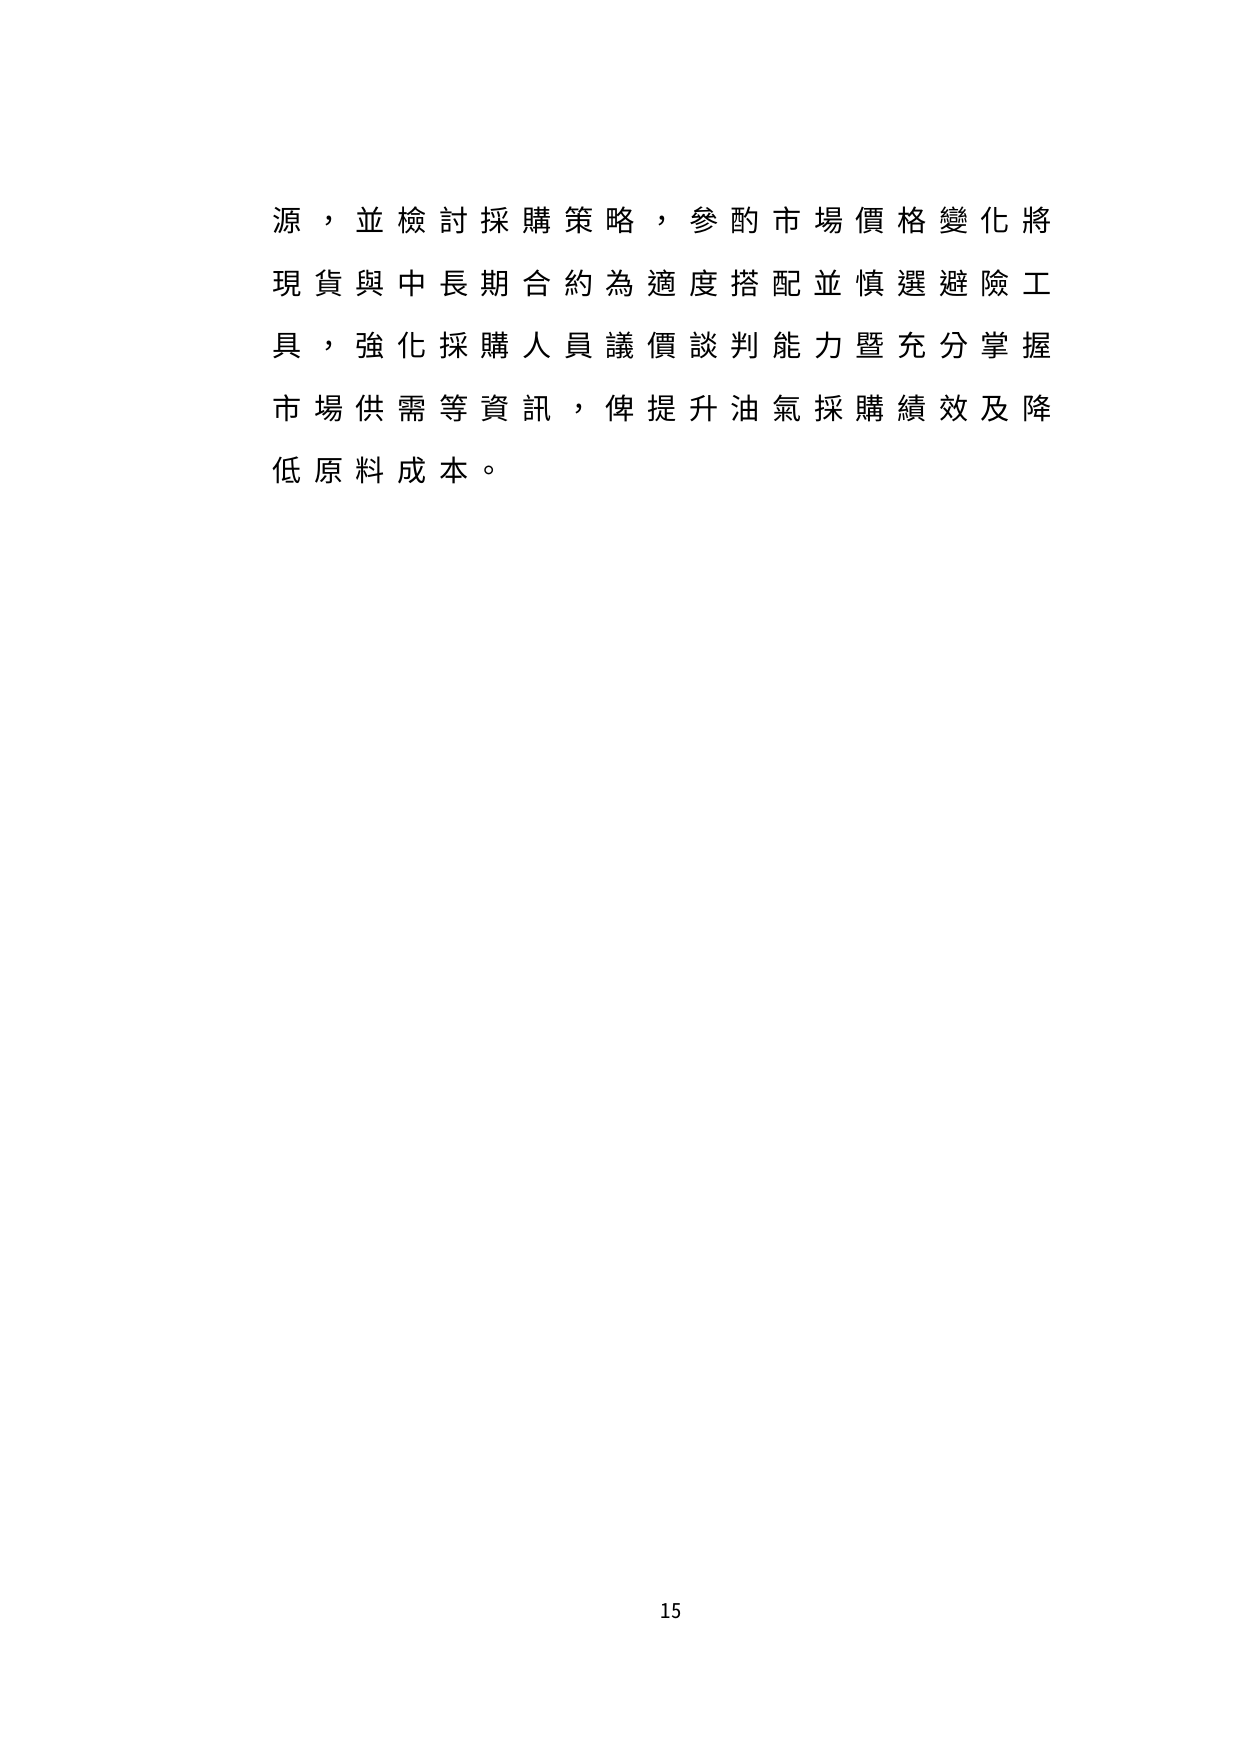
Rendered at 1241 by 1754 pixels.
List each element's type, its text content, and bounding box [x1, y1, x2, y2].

text 源，並檢討採購策略，參酌市場價格變化將現貨與中長期合約為適度搭配並慎選避險工具，強化採購人員議價談判能力暨充分掌握市場供需等資訊，俾提升油氣採購績效及降低原料成本。 [242, 177, 1058, 490]
